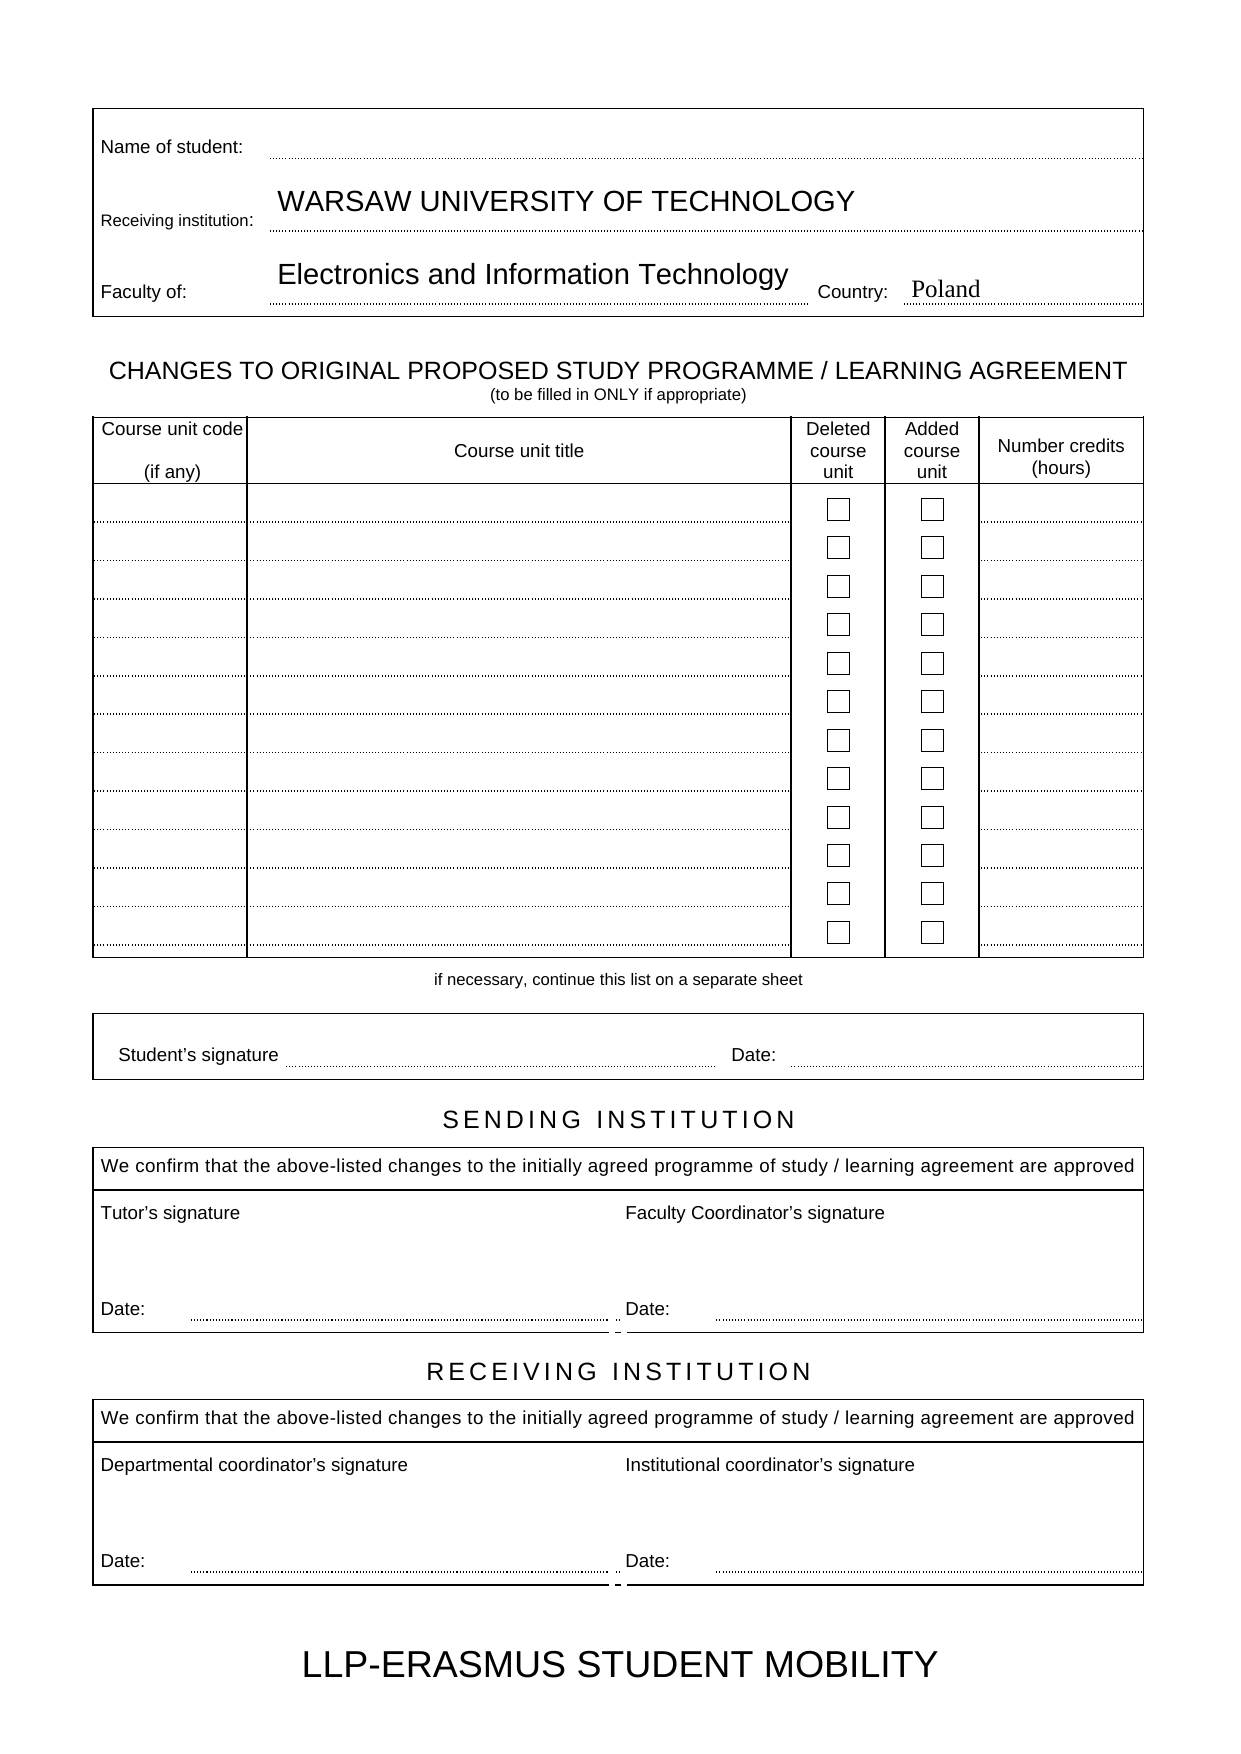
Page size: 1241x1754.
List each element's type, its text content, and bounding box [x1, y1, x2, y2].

table_cell [792, 560, 884, 598]
table_cell [248, 713, 790, 752]
table_cell Date: [627, 1530, 716, 1571]
table_cell [94, 484, 246, 521]
table_cell [286, 1014, 716, 1066]
table_cell [248, 944, 790, 957]
table_cell [270, 122, 1143, 158]
table_cell [792, 484, 884, 521]
table_cell Date: [716, 1014, 791, 1066]
table_cell Date: [627, 1278, 716, 1319]
table_cell [94, 1265, 609, 1277]
table_cell [94, 1517, 609, 1530]
table_cell WARSAW UNIVERSITY OF TECHNOLOGY [270, 158, 1143, 230]
table_cell [627, 1476, 716, 1517]
table_cell [94, 1066, 1143, 1079]
table_cell [248, 829, 790, 867]
table_cell [716, 1223, 1143, 1265]
table_cell [828, 845, 849, 866]
table_cell [886, 906, 978, 944]
table_cell [922, 768, 943, 789]
table_cell [792, 867, 884, 906]
table_cell [93, 1134, 1143, 1147]
table_cell [791, 1014, 1143, 1066]
table_cell [886, 484, 978, 521]
table_cell [94, 1176, 1143, 1189]
table_cell [980, 790, 1143, 829]
table_cell [248, 675, 790, 713]
table_cell [922, 537, 943, 558]
table_cell [980, 521, 1143, 559]
table_cell [94, 303, 1143, 316]
table_cell [191, 1530, 609, 1571]
table_cell Poland [904, 230, 1143, 303]
table_cell [922, 845, 943, 866]
table_cell [922, 614, 943, 635]
table_cell [716, 1476, 1143, 1517]
table_cell Faculty of: [94, 230, 270, 303]
table_cell [922, 499, 943, 520]
table_cell [980, 713, 1143, 752]
table_cell [980, 675, 1143, 713]
table_cell Receiving institution: [94, 158, 270, 230]
table_cell [886, 560, 978, 598]
table_cell Student’s signature [94, 1014, 286, 1066]
table_cell [828, 653, 849, 674]
table_cell [94, 1191, 1143, 1202]
table_cell [886, 713, 978, 752]
table_cell [93, 404, 1143, 416]
table_cell [792, 790, 884, 829]
table_cell [94, 1443, 1143, 1454]
table_cell [980, 484, 1143, 521]
table_cell [886, 675, 978, 713]
table_cell [828, 768, 849, 789]
table_cell [886, 598, 978, 636]
table_cell [980, 636, 1143, 675]
table_cell [922, 691, 943, 712]
table_cell [94, 1319, 609, 1332]
table_cell [980, 944, 1143, 957]
table_cell [248, 867, 790, 906]
table_cell [191, 1278, 609, 1319]
table_cell Date: [94, 1530, 191, 1571]
table_cell [94, 560, 246, 598]
table_cell [980, 752, 1143, 790]
table_cell [627, 1517, 1143, 1530]
table_cell [93, 1080, 1143, 1104]
table_cell Course unit title [248, 418, 790, 483]
table_cell [627, 1319, 1143, 1332]
table_cell Added course unit [886, 418, 978, 483]
table_cell Date: [94, 1278, 191, 1319]
table_cell CHANGES TO ORIGINAL PROPOSED STUDY PROGRAMME / LEARNING AGREEMENT [93, 356, 1143, 384]
table_cell Number credits (hours) [980, 418, 1143, 483]
table_cell [886, 790, 978, 829]
table_cell We confirm that the above-listed changes to the initially agreed programme of study / learning agreement are approved [94, 1400, 1143, 1428]
table_cell [248, 752, 790, 790]
table_cell [792, 636, 884, 675]
table_cell [93, 1333, 1143, 1357]
table_cell [248, 560, 790, 598]
table_cell [886, 636, 978, 675]
table_cell (to be filled in ONLY if appropriate) [93, 385, 1143, 404]
table_cell [94, 1223, 191, 1265]
table_cell [248, 790, 790, 829]
table_cell [94, 867, 246, 906]
table_cell [93, 989, 1143, 1013]
table_cell [886, 829, 978, 867]
table_cell [248, 484, 790, 521]
table_cell [191, 1223, 609, 1265]
table_cell Course unit code (if any) [94, 418, 246, 483]
table_cell [191, 1476, 609, 1517]
table_cell [94, 675, 246, 713]
table_cell Institutional coordinator’s signature [627, 1454, 1143, 1476]
table_cell [828, 537, 849, 558]
table_cell [716, 1278, 1143, 1319]
table_cell [980, 867, 1143, 906]
table_cell [980, 906, 1143, 944]
table_cell [886, 944, 978, 957]
table_cell [94, 1428, 1143, 1441]
table_cell [93, 317, 1143, 356]
table_cell [886, 752, 978, 790]
table_cell [94, 1571, 609, 1584]
table_cell Country: [810, 230, 904, 303]
table_cell Name of student: [94, 122, 270, 158]
table_cell [828, 576, 849, 597]
table_cell [248, 598, 790, 636]
table_cell [922, 653, 943, 674]
table_cell Departmental coordinator’s signature [94, 1454, 609, 1476]
table_cell [627, 1223, 716, 1265]
table_cell [94, 598, 246, 636]
table_cell [980, 560, 1143, 598]
table_cell [792, 752, 884, 790]
table_cell [922, 730, 943, 751]
table_cell [980, 598, 1143, 636]
table_cell [93, 958, 1143, 969]
table_cell RECEIVING INSTITUTION [93, 1357, 1143, 1386]
table_cell [94, 944, 246, 957]
table_cell [248, 636, 790, 675]
table_cell Tutor’s signature [94, 1202, 609, 1223]
table_cell [94, 752, 246, 790]
table_cell [828, 730, 849, 751]
table_cell Deleted course unit [792, 418, 884, 483]
table_cell Electronics and Information Technology [270, 230, 810, 303]
table_cell [828, 922, 849, 943]
table_cell [980, 829, 1143, 867]
table_cell [627, 1571, 1143, 1584]
table_cell [922, 576, 943, 597]
table_cell [828, 691, 849, 712]
table_cell [922, 922, 943, 943]
table_cell [627, 1265, 1143, 1277]
table_cell Faculty Coordinator’s signature [627, 1202, 1143, 1223]
table_cell [792, 598, 884, 636]
table_cell [886, 867, 978, 906]
table_cell [792, 829, 884, 867]
table_cell [94, 636, 246, 675]
table_cell [828, 807, 849, 828]
table_cell [94, 1476, 191, 1517]
table_cell [922, 807, 943, 828]
table_header [94, 109, 1143, 122]
table_cell [792, 906, 884, 944]
table_cell [792, 713, 884, 752]
table_cell [94, 713, 246, 752]
table_cell [792, 944, 884, 957]
table_cell [94, 829, 246, 867]
table_cell [792, 521, 884, 559]
table_cell [93, 1386, 1143, 1399]
table_cell We confirm that the above-listed changes to the initially agreed programme of study / learning agreement are approved [94, 1148, 1143, 1176]
table_cell [886, 521, 978, 559]
table_cell [716, 1530, 1143, 1571]
table_cell [828, 614, 849, 635]
table_cell [248, 906, 790, 944]
table_cell [94, 521, 246, 559]
table_cell if necessary, continue this list on a separate sheet [93, 970, 1143, 989]
table_cell SENDING INSTITUTION [93, 1104, 1143, 1134]
table_cell [93, 1586, 1143, 1597]
table_cell [248, 521, 790, 559]
table_cell [828, 499, 849, 520]
table_cell [94, 790, 246, 829]
table_cell [94, 906, 246, 944]
table_cell [792, 675, 884, 713]
